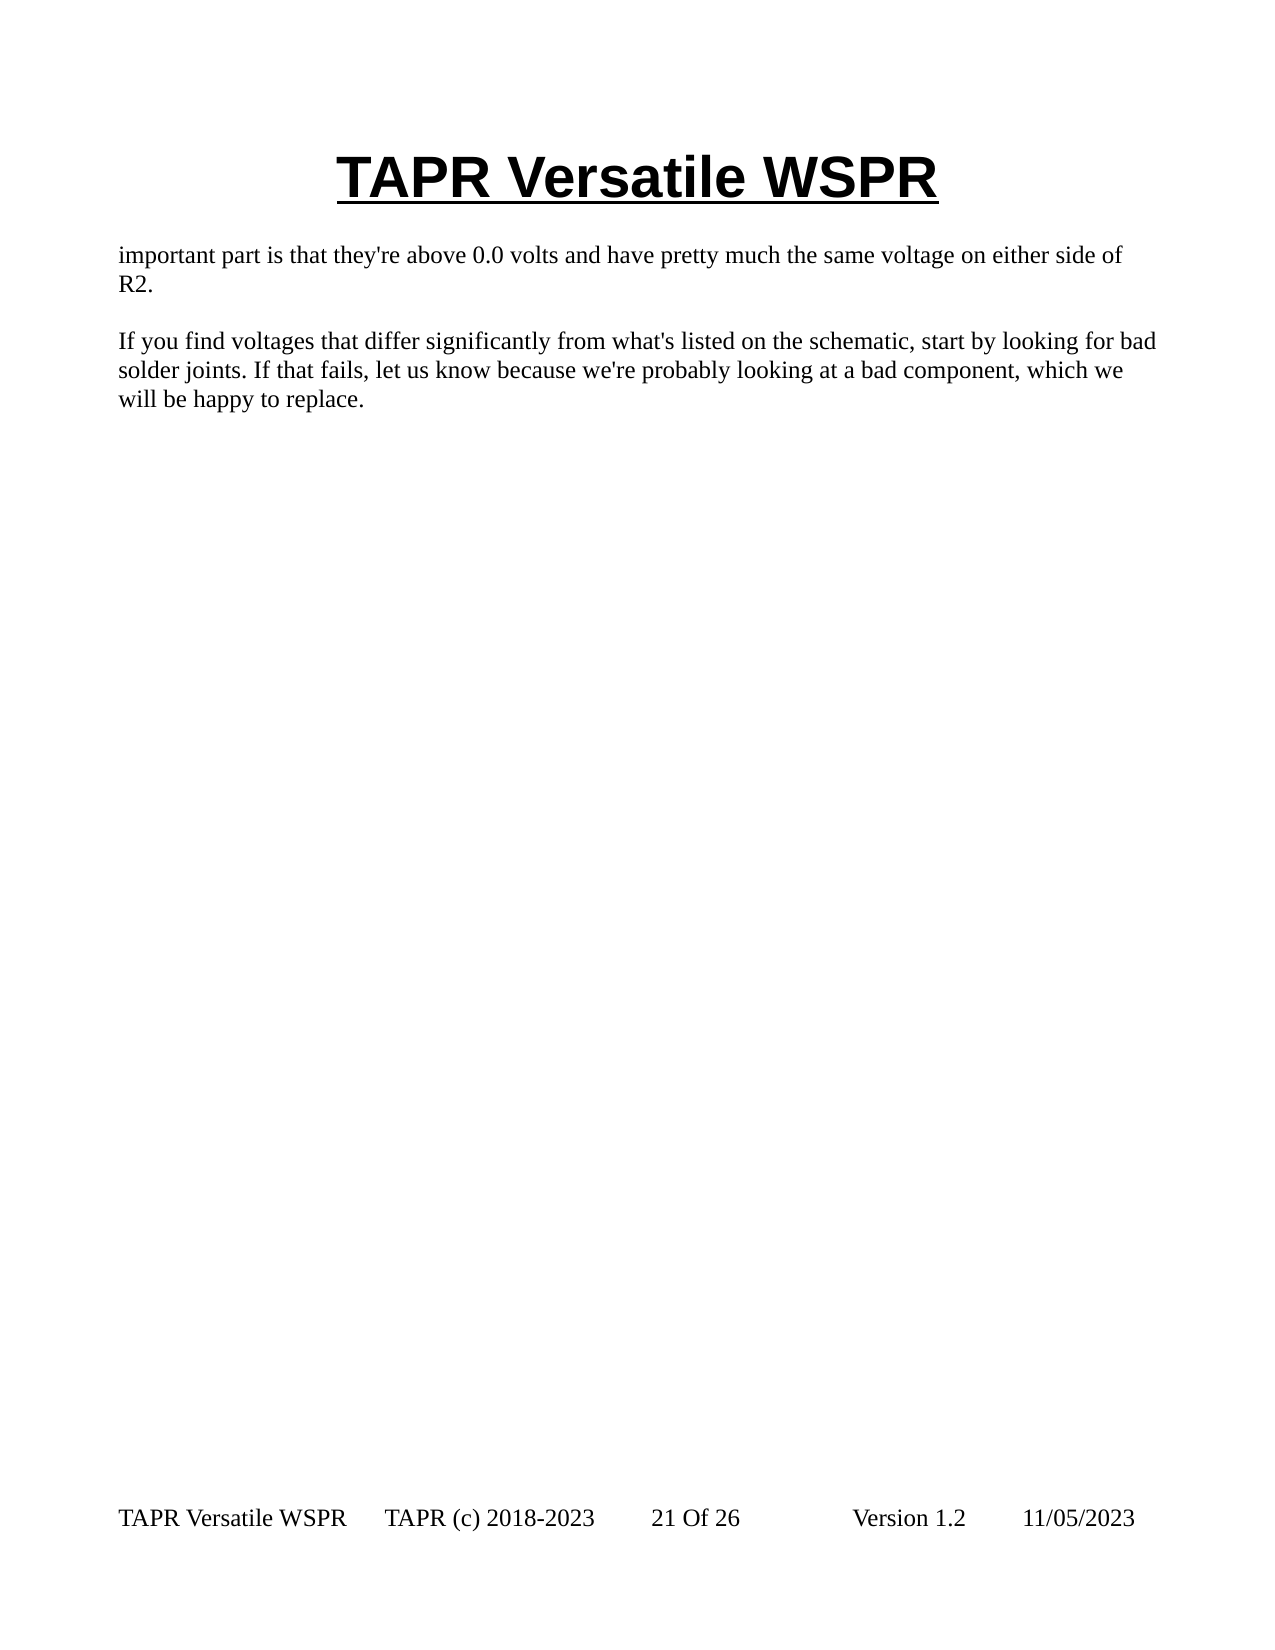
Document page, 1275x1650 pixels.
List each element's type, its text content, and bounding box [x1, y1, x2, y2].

text If you find voltages that differ significantly from what's listed on the schematic, start by looking for bad solder joints. If that fails, let us know because we're probably looking at a bad component, which we will be happy to replace. [118, 326, 1157, 413]
text important part is that they're above 0.0 volts and have pretty much the same voltage on either side of R2. [118, 240, 1157, 298]
